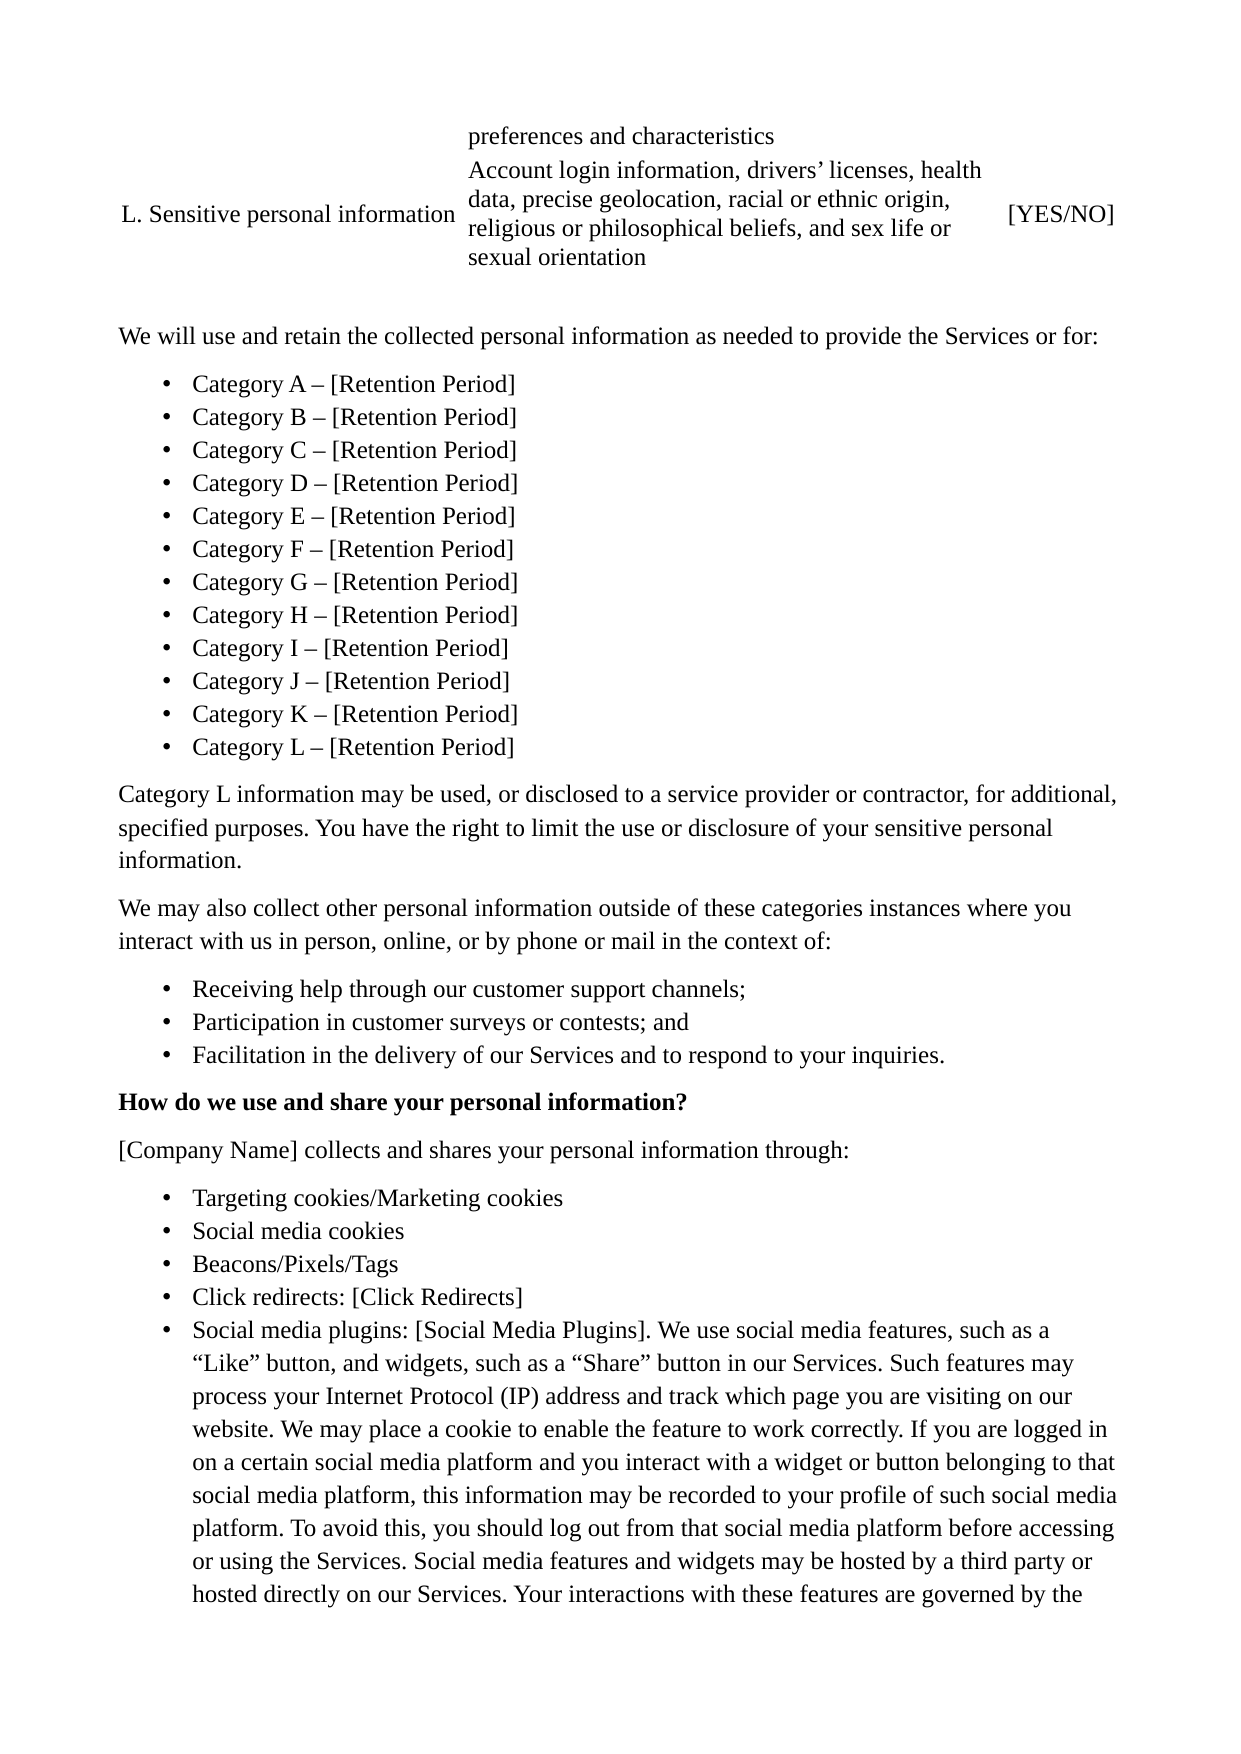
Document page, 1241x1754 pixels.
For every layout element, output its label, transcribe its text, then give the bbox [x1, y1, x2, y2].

list Social media cookies [162, 1216, 1122, 1244]
table_cell Account login information, drivers’ licenses, health data, precise geolocation, racial or ethnic origin, religious or philosophical beliefs, and sex life or sexual orientation [465, 153, 1005, 273]
list Category L – [Retention Period] [162, 732, 1122, 761]
list Category F – [Retention Period] [162, 534, 1122, 563]
list Social media plugins: [Social Media Plugins]. We use social media features, such as a “Like” button, and widgets, such as a “Share” button in our Services. Such features may process your Internet Protocol (IP) address and track which page you are visiting on our website. We may place a cookie to enable the feature to work correctly. If you are logged in on a certain social media platform and you interact with a widget or button belonging to that social media platform, this information may be recorded to your profile of such social media platform. To avoid this, you should log out from that social media platform before accessing or using the Services. Social media features and widgets may be hosted by a third party or hosted directly on our Services. Your interactions with these features are governed by the [162, 1315, 1122, 1608]
list Category C – [Retention Period] [162, 435, 1122, 463]
list Receiving help through our customer support channels; [162, 974, 1122, 1003]
text Category L information may be used, or disclosed to a service provider or contractor, for additional, specified purposes. You have the right to limit the use or disclosure of your sensitive personal information. [118, 779, 1122, 874]
table_cell [118, 118, 465, 153]
list Category K – [Retention Period] [162, 699, 1122, 728]
list Participation in customer surveys or contests; and [162, 1007, 1122, 1036]
list Category H – [Retention Period] [162, 600, 1122, 629]
list Category D – [Retention Period] [162, 468, 1122, 497]
text We will use and retain the collected personal information as needed to provide the Services or for: [118, 321, 1122, 350]
list Click redirects: [Click Redirects] [162, 1282, 1122, 1311]
list Category A – [Retention Period] [162, 369, 1122, 397]
list Facilitation in the delivery of our Services and to respond to your inquiries. [162, 1040, 1122, 1069]
list Category G – [Retention Period] [162, 567, 1122, 596]
list Targeting cookies/Marketing cookies [162, 1183, 1122, 1211]
list Category J – [Retention Period] [162, 666, 1122, 695]
text [Company Name] collects and shares your personal information through: [118, 1135, 1122, 1164]
list Category I – [Retention Period] [162, 633, 1122, 662]
text How do we use and share your personal information? [118, 1087, 1122, 1116]
list Category B – [Retention Period] [162, 402, 1122, 431]
table_cell preferences and characteristics [465, 118, 1005, 153]
text We may also collect other personal information outside of these categories instances where you interact with us in person, online, or by phone or mail in the context of: [118, 893, 1122, 955]
table_cell L. Sensitive personal information [118, 153, 465, 273]
list Category E – [Retention Period] [162, 501, 1122, 529]
list Beacons/Pixels/Tags [162, 1249, 1122, 1277]
table_cell [YES/NO] [1005, 153, 1122, 273]
table_cell [1005, 118, 1122, 153]
